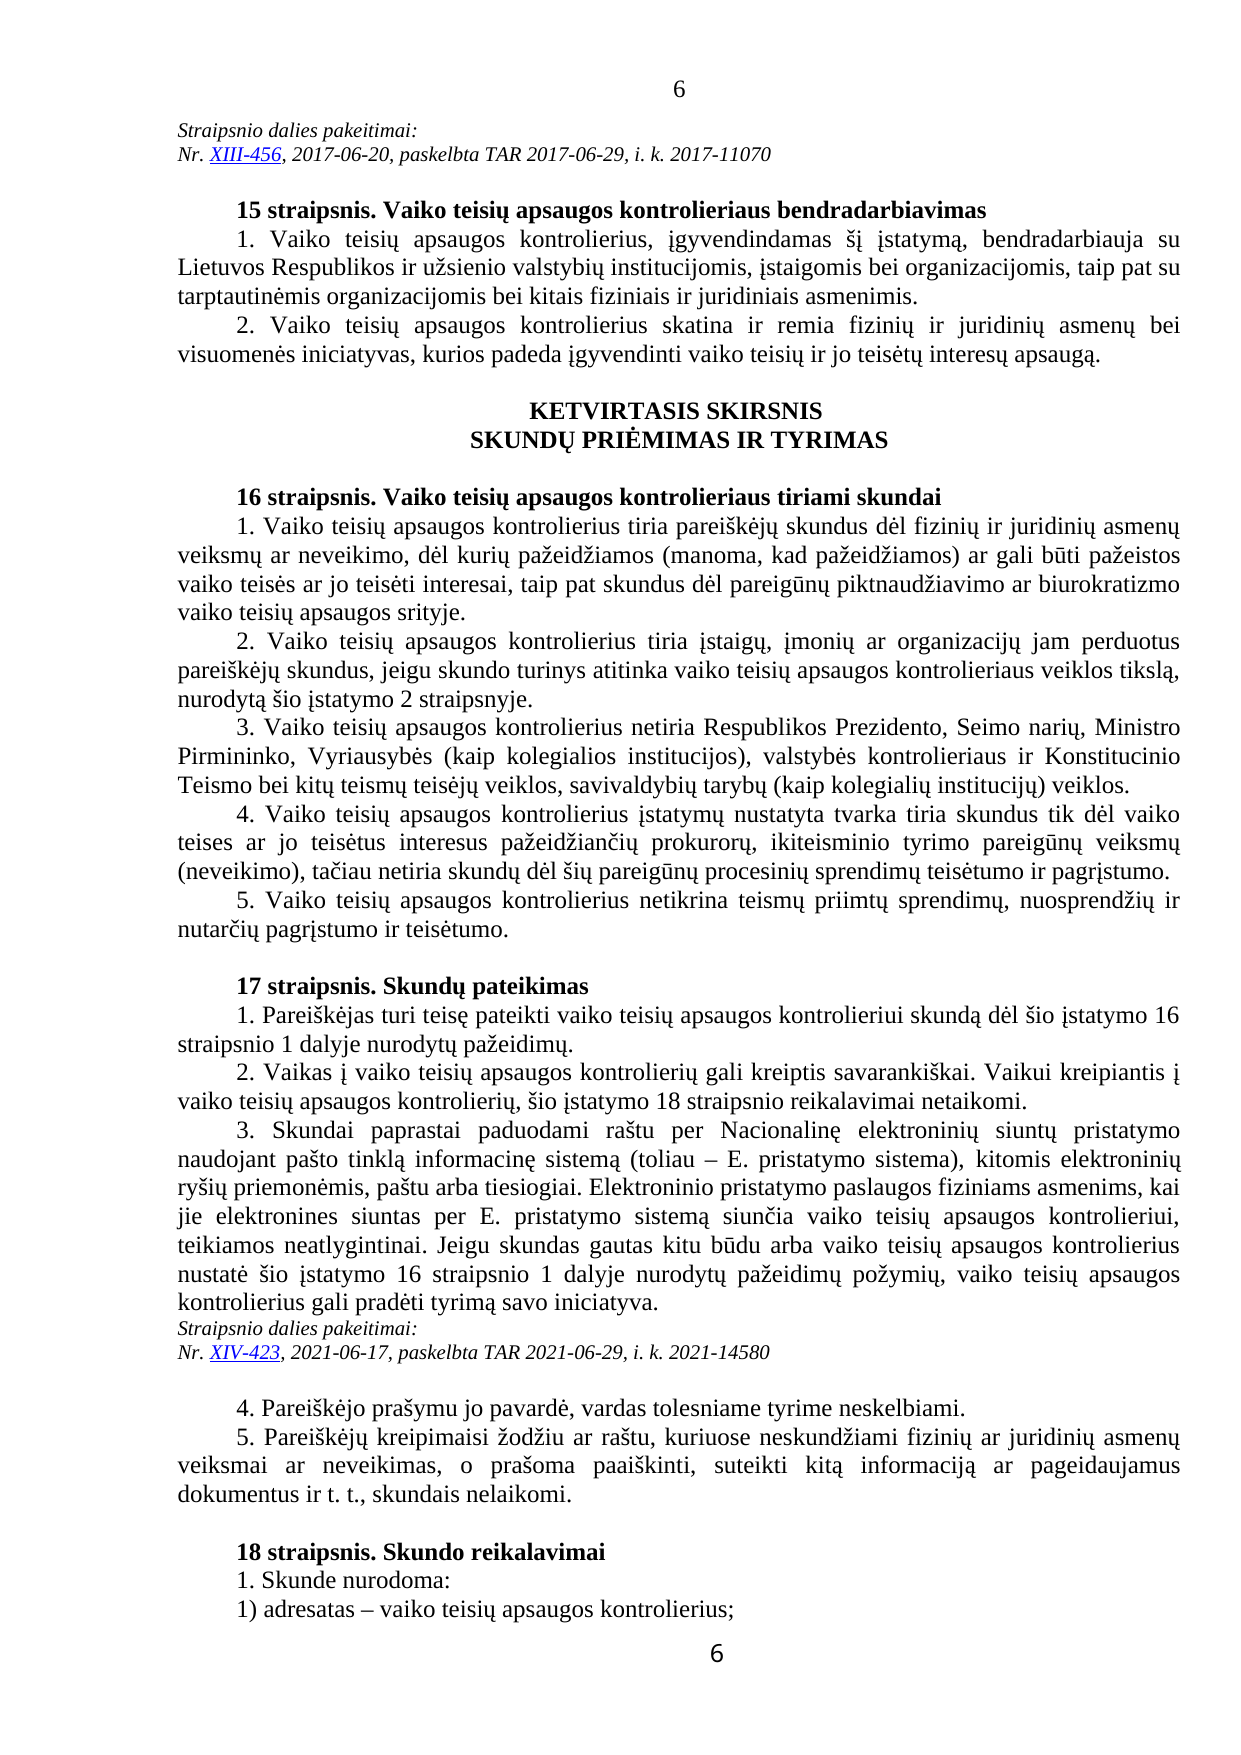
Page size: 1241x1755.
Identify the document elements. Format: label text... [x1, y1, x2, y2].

text 1) adresatas – vaiko teisių apsaugos kontrolierius; [177, 1594, 1181, 1623]
text 2. Vaikas į vaiko teisių apsaugos kontrolierių gali kreiptis savarankiškai. Vaikui kreipiantis į vaiko teisių apsaugos kontrolierių, šio įstatymo 18 straipsnio reikalavimai netaikomi. [177, 1057, 1181, 1115]
text 3. Vaiko teisių apsaugos kontrolierius netiria Respublikos Prezidento, Seimo narių, Ministro Pirmininko, Vyriausybės (kaip kolegialios institucijos), valstybės kontrolieriaus ir Konstitucinio Teismo bei kitų teismų teisėjų veiklos, savivaldybių tarybų (kaip kolegialių institucijų) veiklos. [177, 712, 1181, 799]
text 2. Vaiko teisių apsaugos kontrolierius tiria įstaigų, įmonių ar organizacijų jam perduotus pareiškėjų skundus, jeigu skundo turinys atitinka vaiko teisių apsaugos kontrolieriaus veiklos tikslą, nurodytą šio įstatymo 2 straipsnyje. [177, 626, 1181, 712]
text 17 straipsnis. Skundų pateikimas [177, 971, 1181, 1000]
text 16 straipsnis. Vaiko teisių apsaugos kontrolieriaus tiriami skundai [177, 482, 1181, 511]
text Nr. XIV-423, 2021-06-17, paskelbta TAR 2021-06-29, i. k. 2021-14580 [177, 1340, 1181, 1364]
text 1. Skunde nurodoma: [177, 1566, 1181, 1594]
text 1. Vaiko teisių apsaugos kontrolierius tiria pareiškėjų skundus dėl fizinių ir juridinių asmenų veiksmų ar neveikimo, dėl kurių pažeidžiamos (manoma, kad pažeidžiamos) ar gali būti pažeistos vaiko teisės ar jo teisėti interesai, taip pat skundus dėl pareigūnų piktnaudžiavimo ar biurokratizmo vaiko teisių apsaugos srityje. [177, 511, 1181, 626]
text 4. Vaiko teisių apsaugos kontrolierius įstatymų nustatyta tvarka tiria skundus tik dėl vaiko teises ar jo teisėtus interesus pažeidžiančių prokurorų, ikiteisminio tyrimo pareigūnų veiksmų (neveikimo), tačiau netiria skundų dėl šių pareigūnų procesinių sprendimų teisėtumo ir pagrįstumo. [177, 799, 1181, 885]
text 3. Skundai paprastai paduodami raštu per Nacionalinę elektroninių siuntų pristatymo naudojant pašto tinklą informacinę sistemą (toliau – E. pristatymo sistema), kitomis elektroninių ryšių priemonėmis, paštu arba tiesiogiai. Elektroninio pristatymo paslaugos fiziniams asmenims, kai jie elektronines siuntas per E. pristatymo sistemą siunčia vaiko teisių apsaugos kontrolieriui, teikiamos neatlygintinai. Jeigu skundas gautas kitu būdu arba vaiko teisių apsaugos kontrolierius nustatė šio įstatymo 16 straipsnio 1 dalyje nurodytų pažeidimų požymių, vaiko teisių apsaugos kontrolierius gali pradėti tyrimą savo iniciatyva. [177, 1115, 1181, 1316]
text 18 straipsnis. Skundo reikalavimai [177, 1537, 1181, 1566]
text 5. Pareiškėjų kreipimaisi žodžiu ar raštu, kuriuose neskundžiami fizinių ar juridinių asmenų veiksmai ar neveikimas, o prašoma paaiškinti, suteikti kitą informaciją ar pageidaujamus dokumentus ir t. t., skundais nelaikomi. [177, 1422, 1181, 1508]
text 15 straipsnis. Vaiko teisių apsaugos kontrolieriaus bendradarbiavimas [177, 195, 1181, 224]
text SKUNDŲ PRIĖMIMAS IR TYRIMAS [177, 425, 1181, 454]
text 2. Vaiko teisių apsaugos kontrolierius skatina ir remia fizinių ir juridinių asmenų bei visuomenės iniciatyvas, kurios padeda įgyvendinti vaiko teisių ir jo teisėtų interesų apsaugą. [177, 310, 1181, 367]
text 1. Pareiškėjas turi teisę pateikti vaiko teisių apsaugos kontrolieriui skundą dėl šio įstatymo 16 straipsnio 1 dalyje nurodytų pažeidimų. [177, 1000, 1181, 1057]
text Nr. XIII-456, 2017-06-20, paskelbta TAR 2017-06-29, i. k. 2017-11070 [177, 142, 1181, 166]
text 1. Vaiko teisių apsaugos kontrolierius, įgyvendindamas šį įstatymą, bendradarbiauja su Lietuvos Respublikos ir užsienio valstybių institucijomis, įstaigomis bei organizacijomis, taip pat su tarptautinėmis organizacijomis bei kitais fiziniais ir juridiniais asmenimis. [177, 224, 1181, 310]
text Straipsnio dalies pakeitimai: [177, 118, 1181, 142]
text 5. Vaiko teisių apsaugos kontrolierius netikrina teismų priimtų sprendimų, nuosprendžių ir nutarčių pagrįstumo ir teisėtumo. [177, 885, 1181, 942]
text 4. Pareiškėjo prašymu jo pavardė, vardas tolesniame tyrime neskelbiami. [177, 1393, 1181, 1422]
text Straipsnio dalies pakeitimai: [177, 1316, 1181, 1340]
text KETVIRTASIS SKIRSNIS [177, 396, 1181, 425]
